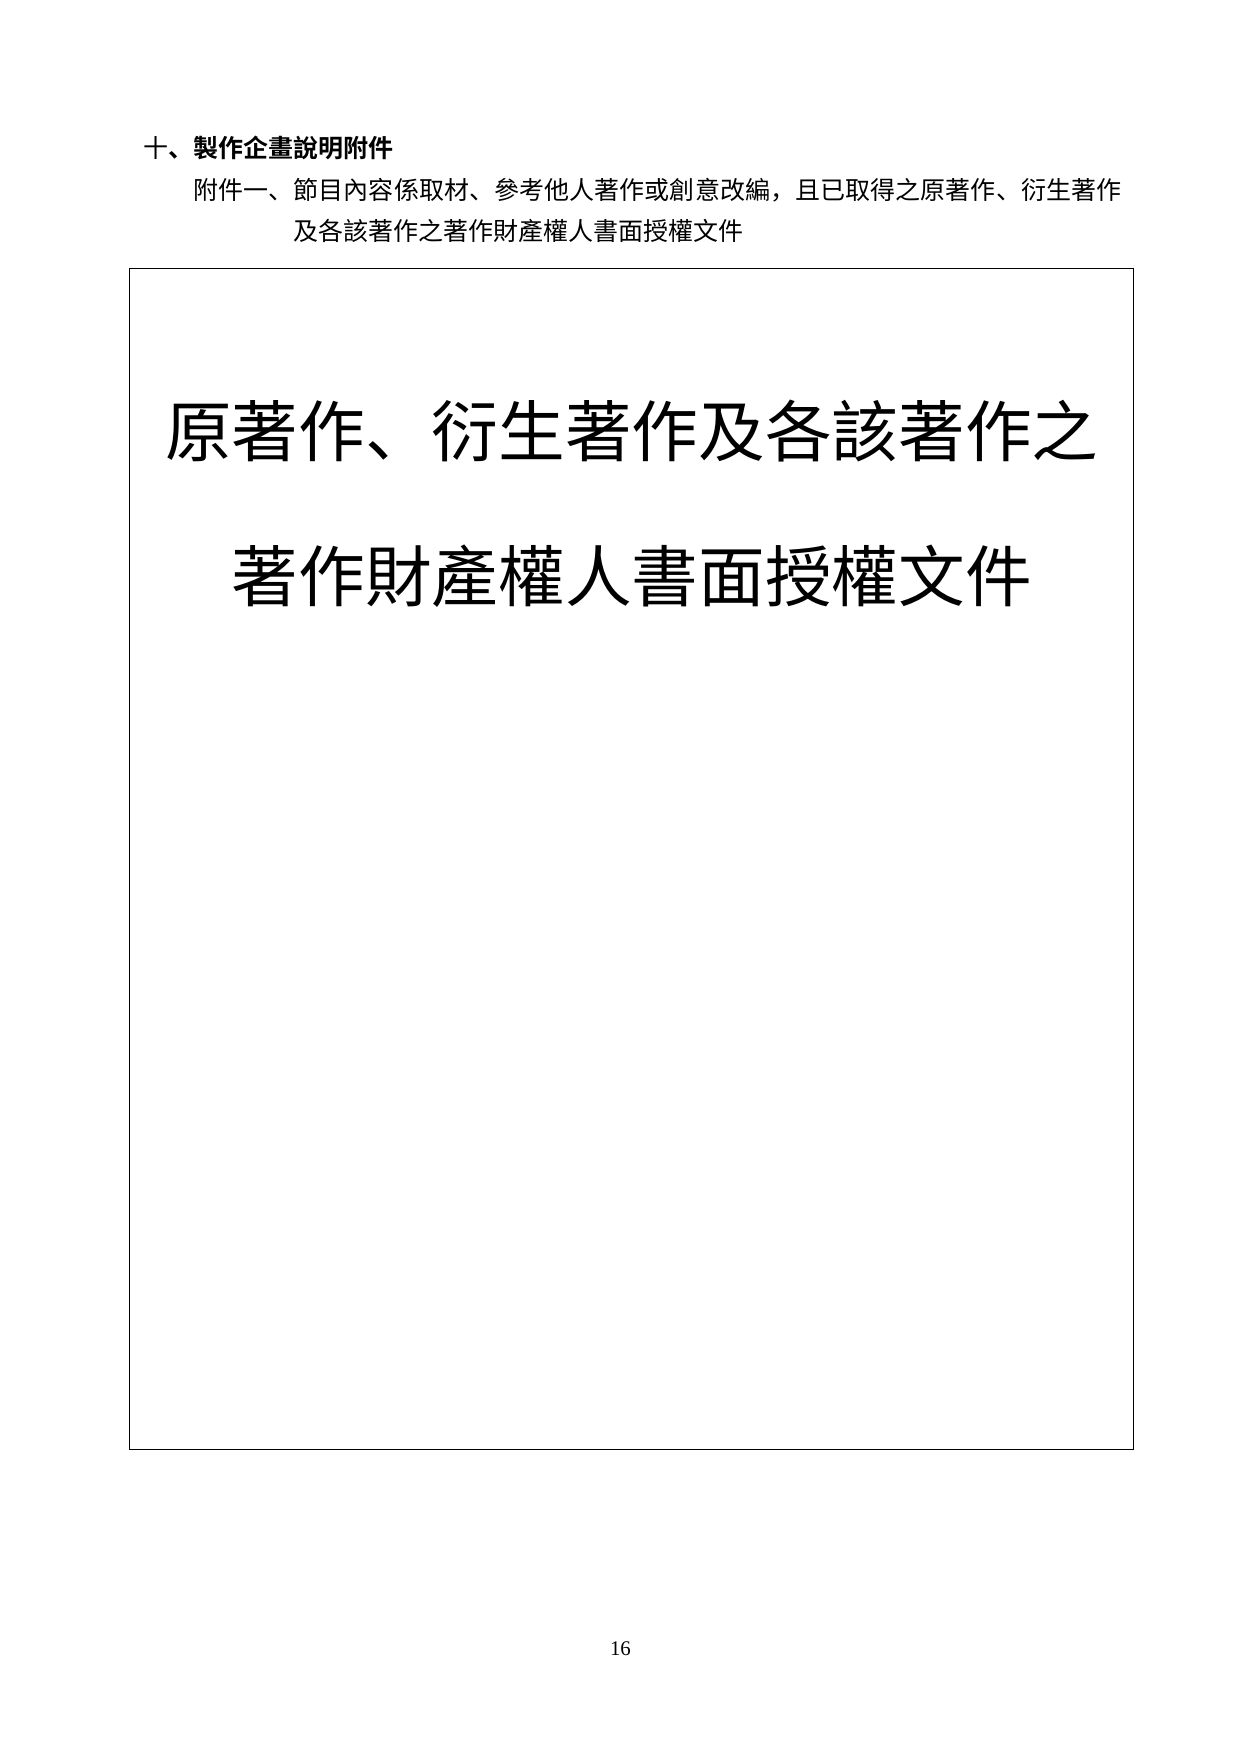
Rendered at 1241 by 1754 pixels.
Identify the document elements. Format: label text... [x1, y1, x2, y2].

text 十、製作企畫說明附件 [143, 124, 1122, 166]
table_header 原著作、衍生著作及各該著作之著作財產權人書面授權文件 [130, 269, 1133, 1449]
text 附件一、節目內容係取材、參考他人著作或創意改編，且已取得之原著作、衍生著作及各該著作之著作財產權人書面授權文件 [193, 166, 1122, 249]
